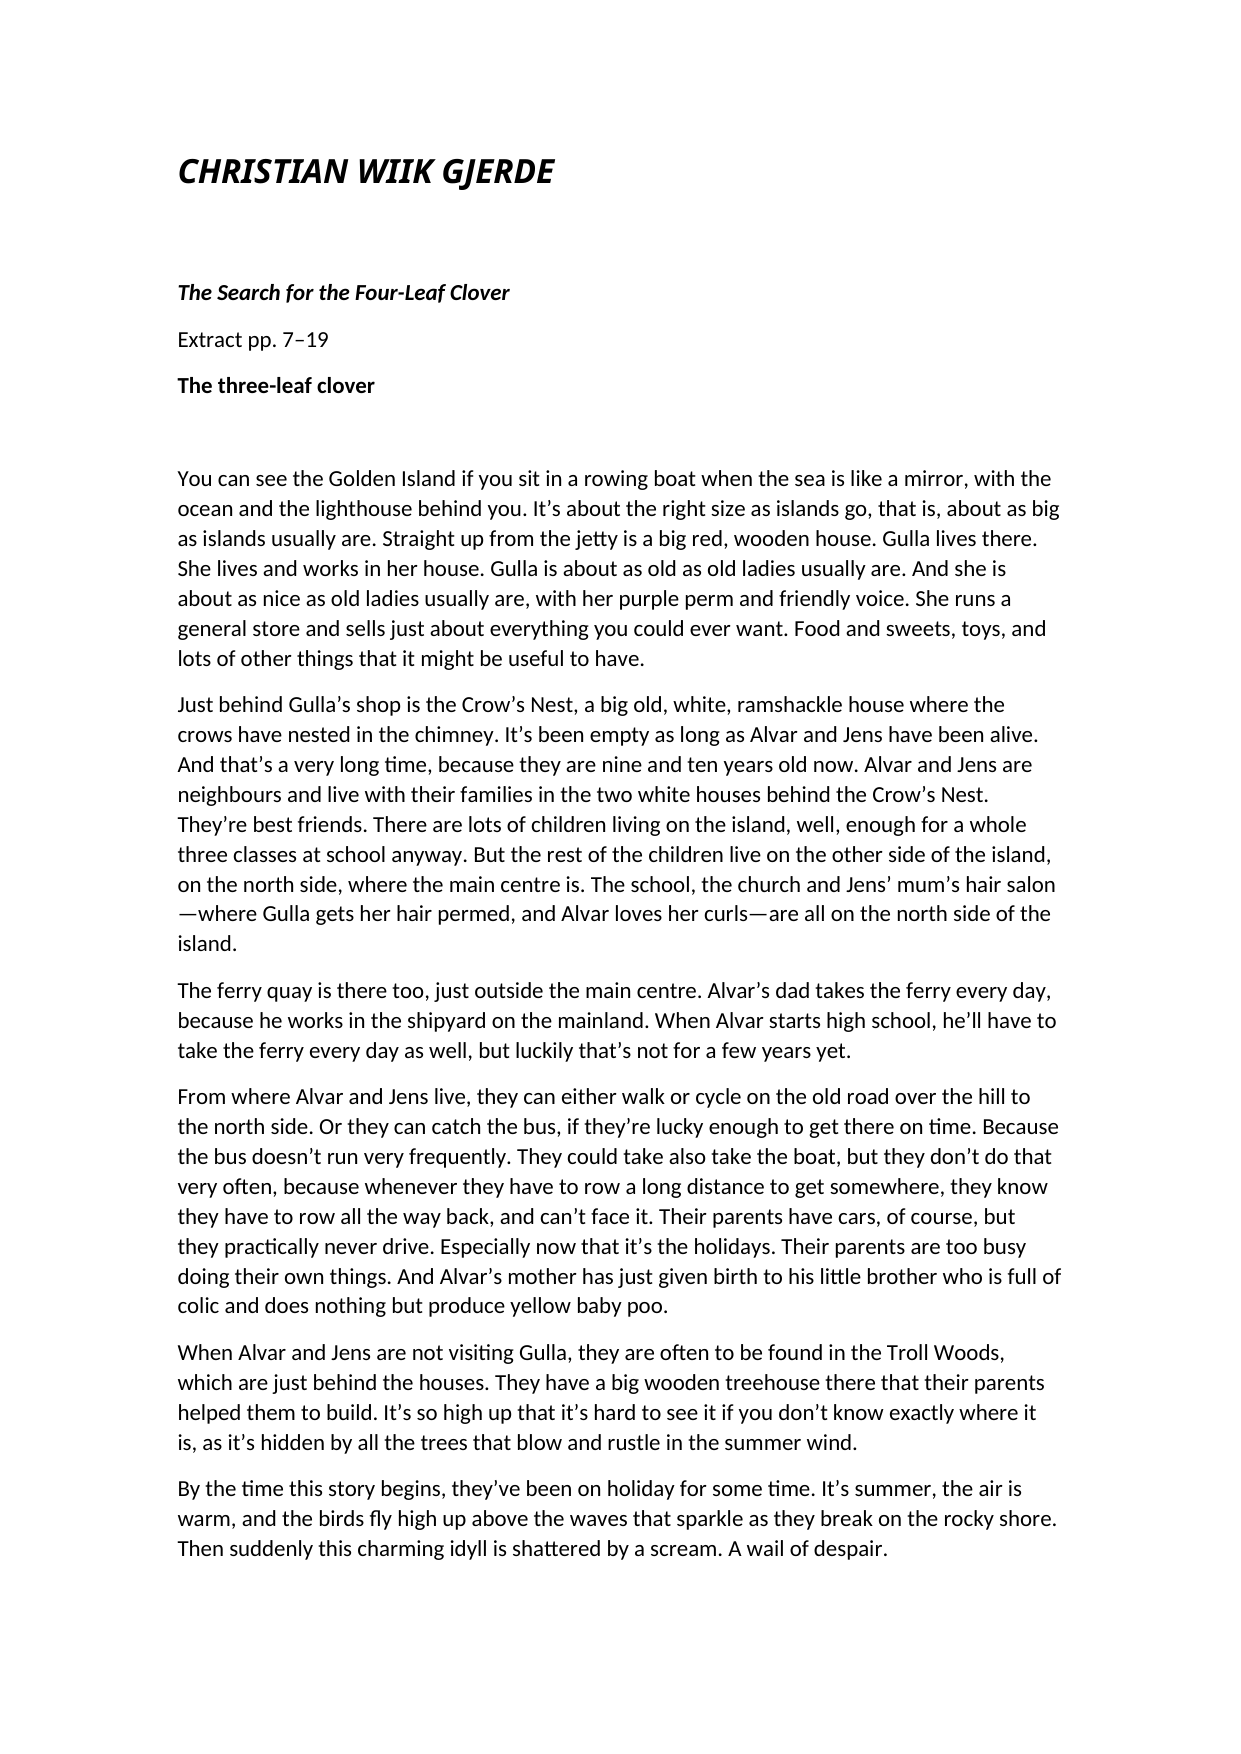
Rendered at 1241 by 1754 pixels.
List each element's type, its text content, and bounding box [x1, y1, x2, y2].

text The ferry quay is there too, just outside the main centre. Alvar’s dad takes the ferry every day, because he works in the shipyard on the mainland. When Alvar starts high school, he’ll have to take the ferry every day as well, but luckily that’s not for a few years yet. [177, 976, 1063, 1064]
text Just behind Gulla’s shop is the Crow’s Nest, a big old, white, ramshackle house where the crows have nested in the chimney. It’s been empty as long as Alvar and Jens have been alive. And that’s a very long time, because they are nine and ten years old now. Alvar and Jens are neighbours and live with their families in the two white houses behind the Crow’s Nest. They’re best friends. There are lots of children living on the island, well, enough for a whole three classes at school anyway. But the rest of the children live on the other side of the island, on the north side, where the main centre is. The school, the church and Jens’ mum’s hair salon—where Gulla gets her hair permed, and Alvar loves her curls—are all on the north side of the island. [177, 690, 1063, 957]
text CHRISTIAN WIIK GJERDE [177, 148, 1063, 193]
text You can see the Golden Island if you sit in a rowing boat when the sea is like a mirror, with the ocean and the lighthouse behind you. It’s about the right size as islands go, that is, about as big as islands usually are. Straight up from the jetty is a big red, wooden house. Gulla lives there. She lives and works in her house. Gulla is about as old as old ladies usually are. And she is about as nice as old ladies usually are, with her purple perm and friendly voice. She runs a general store and sells just about everything you could ever want. Food and sweets, toys, and lots of other things that it might be useful to have. [177, 464, 1063, 672]
text The three-leaf clover [177, 371, 1063, 399]
text The Search for the Four-Leaf Clover [177, 278, 1063, 306]
text When Alvar and Jens are not visiting Gulla, they are often to be found in the Troll Woods, which are just behind the houses. They have a big wooden treehouse there that their parents helped them to build. It’s so high up that it’s hard to see it if you don’t know exactly where it is, as it’s hidden by all the trees that blow and rustle in the summer wind. [177, 1338, 1063, 1456]
text By the time this story begins, they’ve been on holiday for some time. It’s summer, the air is warm, and the birds fly high up above the waves that sparkle as they break on the rocky shore. Then suddenly this charming idyll is shattered by a scream. A wail of despair. [177, 1474, 1063, 1562]
text From where Alvar and Jens live, they can either walk or cycle on the old road over the hill to the north side. Or they can catch the bus, if they’re lucky enough to get there on time. Because the bus doesn’t run very frequently. They could take also take the boat, but they don’t do that very often, because whenever they have to row a long distance to get somewhere, they know they have to row all the way back, and can’t face it. Their parents have cars, of course, but they practically never drive. Especially now that it’s the holidays. Their parents are too busy doing their own things. And Alvar’s mother has just given birth to his little brother who is full of colic and does nothing but produce yellow baby poo. [177, 1082, 1063, 1320]
text Extract pp. 7–19 [177, 325, 1063, 353]
